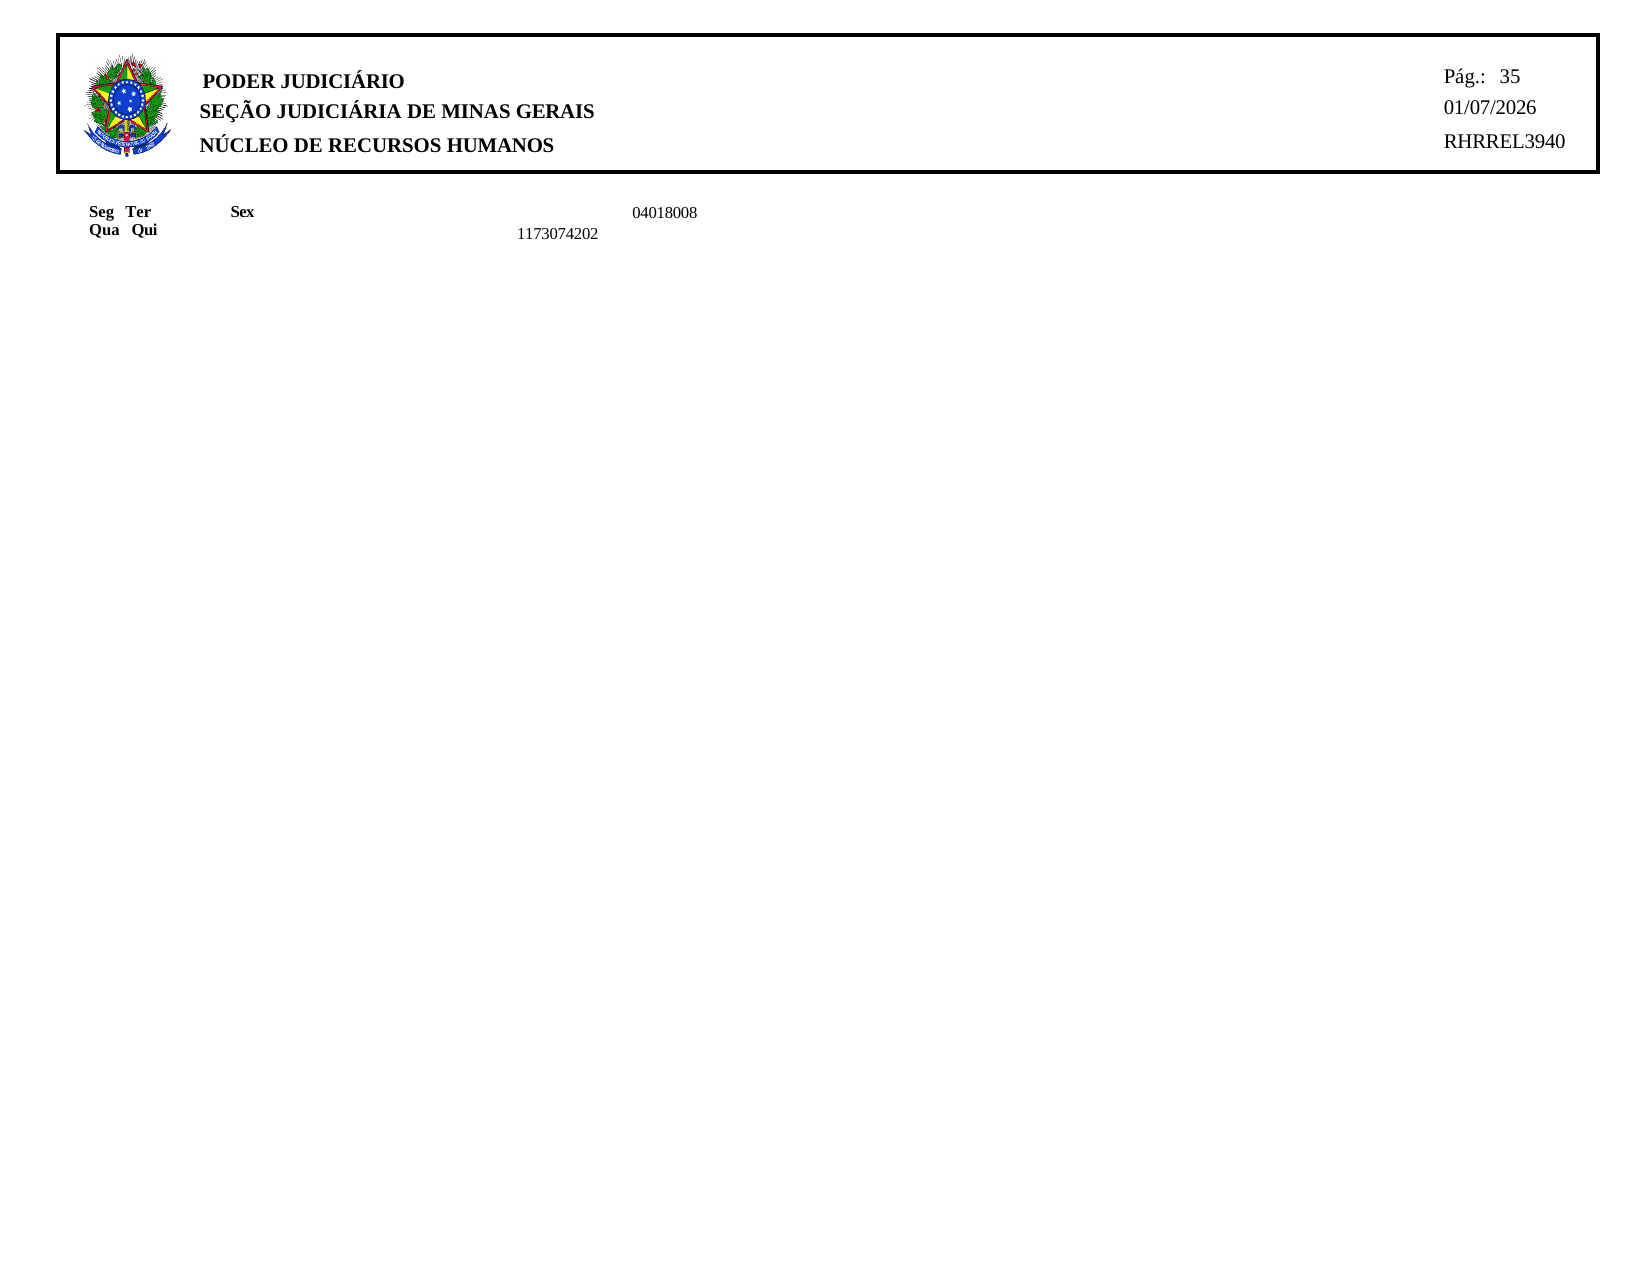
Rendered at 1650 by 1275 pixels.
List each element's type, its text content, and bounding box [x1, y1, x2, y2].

text 04018008 [632, 202, 715, 222]
text Seg Ter Qua Qui [89, 202, 185, 239]
text 1173074202 [517, 223, 604, 243]
text Sex [230, 202, 445, 221]
